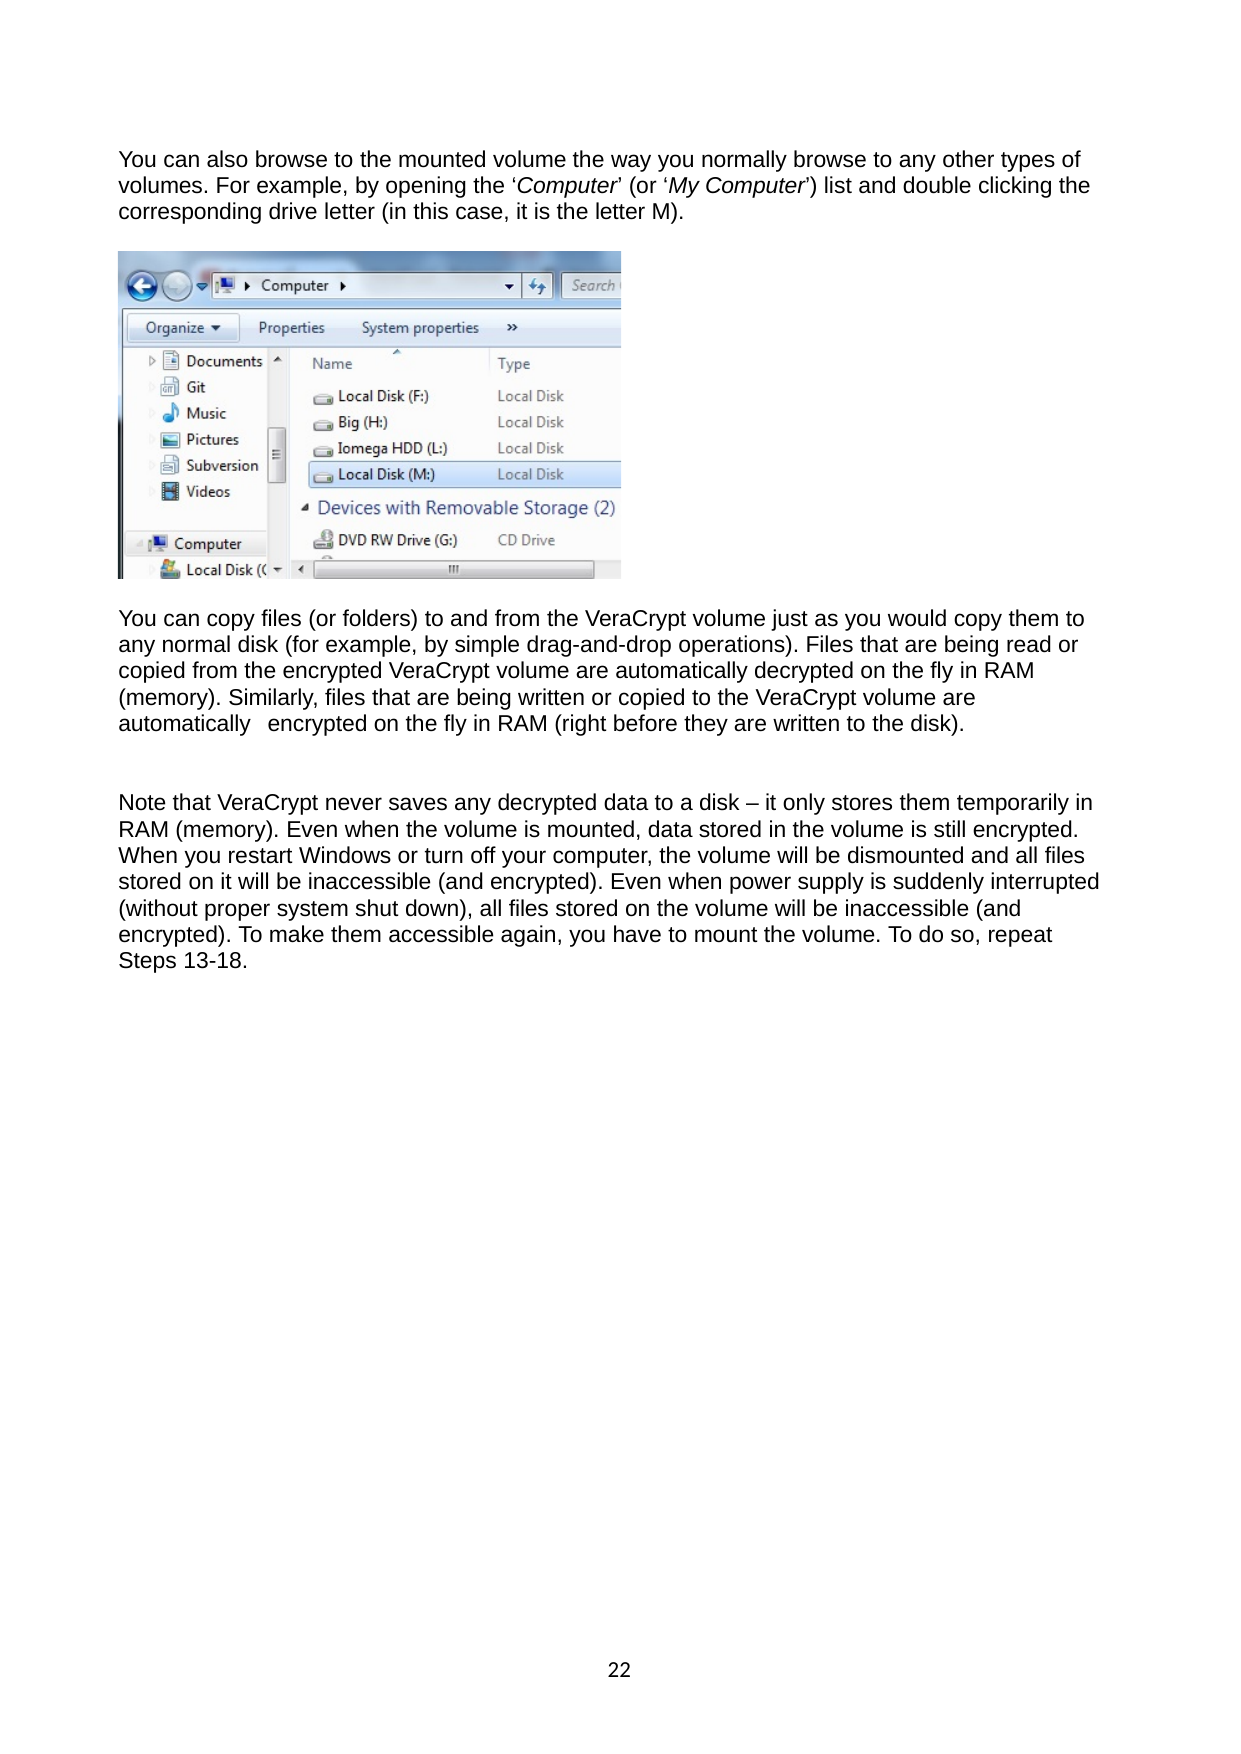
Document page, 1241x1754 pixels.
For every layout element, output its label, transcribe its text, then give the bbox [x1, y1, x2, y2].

text You can copy files (or folders) to and from the VeraCrypt volume just as you would copy them to any normal disk (for example, by simple drag-and-drop operations). Files that are being read or copied from the encrypted VeraCrypt volume are automatically decrypted on the fly in RAM (memory). Similarly, files that are being written or copied to the VeraCrypt volume are automatically encrypted on the fly in RAM (right before they are written to the disk). [118, 605, 1109, 736]
text Note that VeraCrypt never saves any decrypted data to a disk – it only stores them temporarily in RAM (memory). Even when the volume is mounted, data stored in the volume is still encrypted. When you restart Windows or turn off your computer, the volume will be dismounted and all files stored on it will be inaccessible (and encrypted). Even when power supply is suddenly interrupted (without proper system shut down), all files stored on the volume will be inaccessible (and encrypted). To make them accessible again, you have to mount the volume. To do so, repeat Steps 13-18. [118, 789, 1105, 974]
text You can also browse to the mounted volume the way you normally browse to any other types of volumes. For example, by opening the ‘Computer’ (or ‘My Computer’) list and double clicking the corresponding drive letter (in this case, it is the letter M). [118, 146, 1112, 224]
picture [117, 251, 622, 579]
